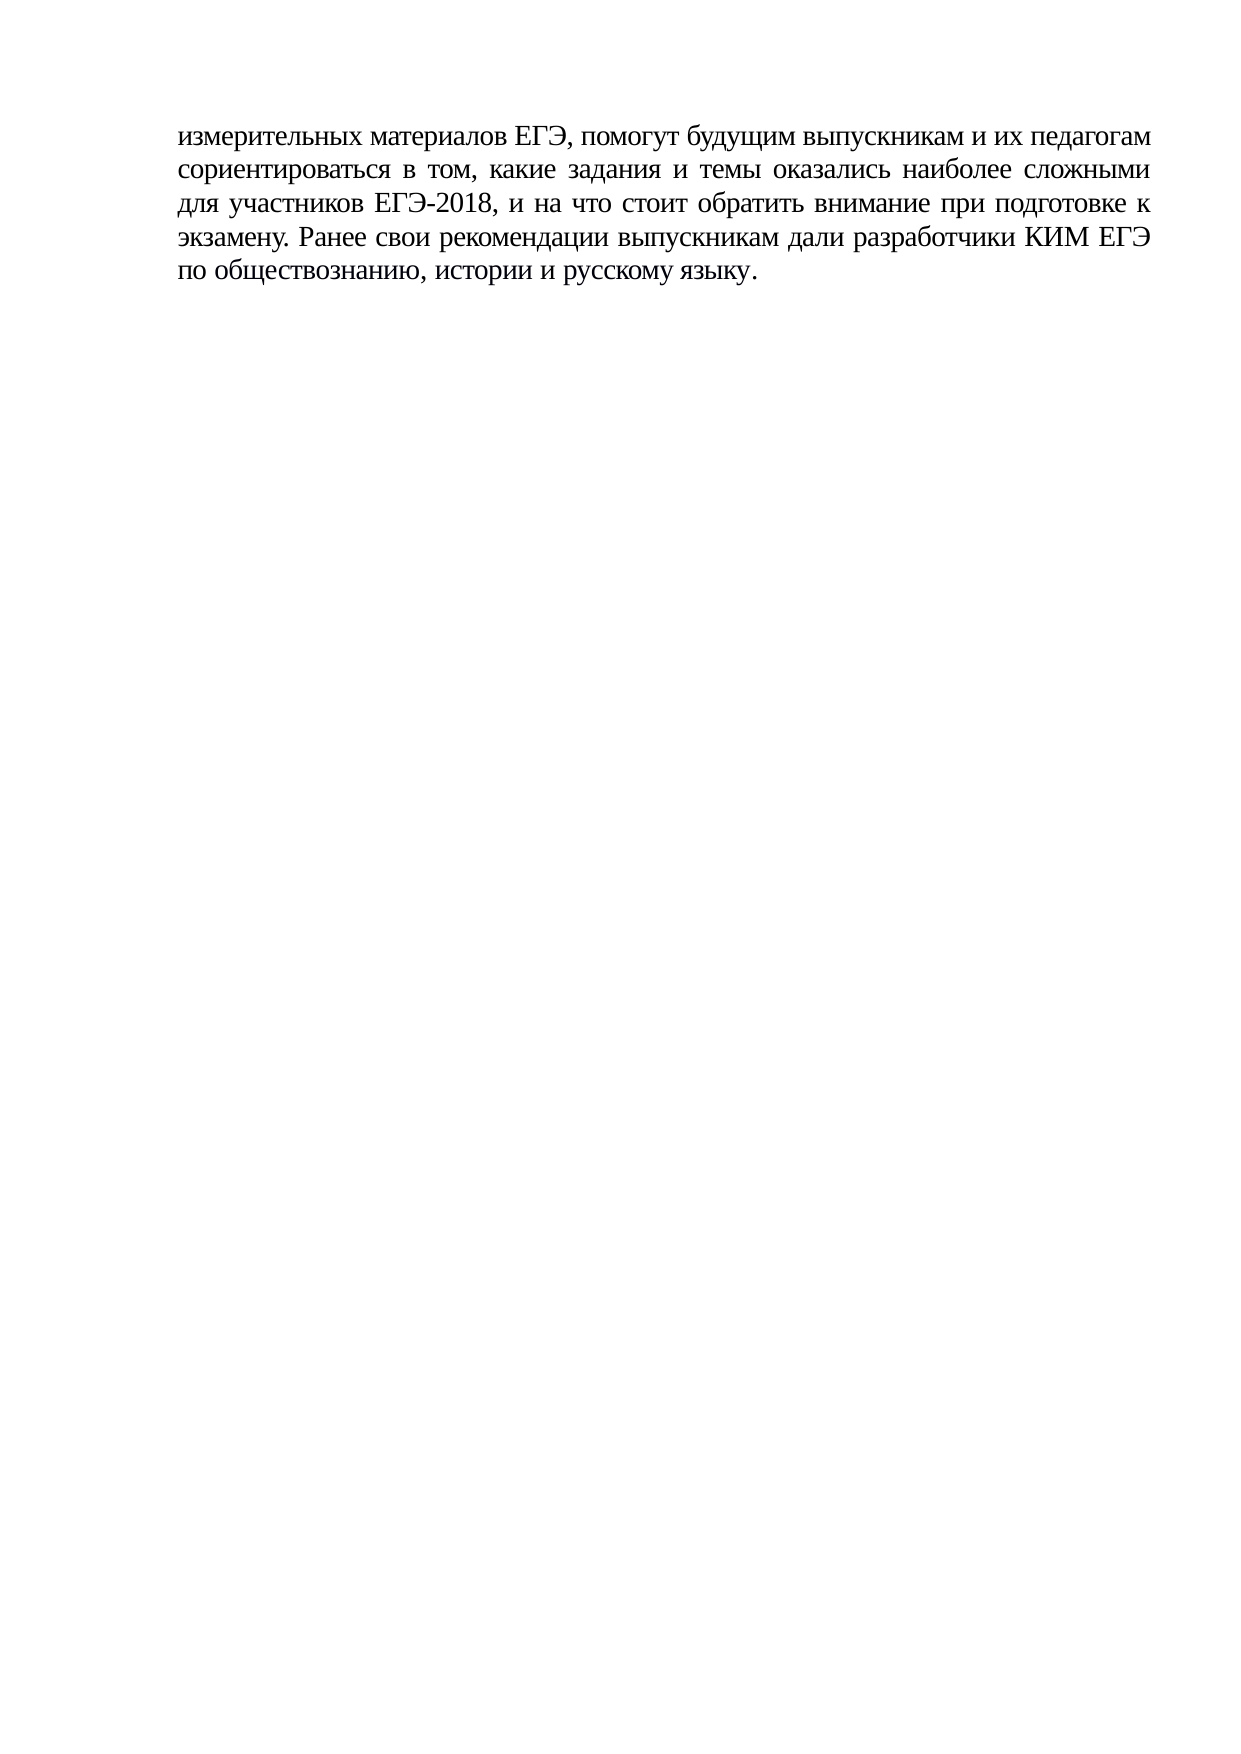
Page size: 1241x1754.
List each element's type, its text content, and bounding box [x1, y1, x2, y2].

text измерительных материалов ЕГЭ, помогут будущим выпускникам и их педагогам сориентироваться в том, какие задания и темы оказались наиболее сложными для участников ЕГЭ-2018, и на что стоит обратить внимание при подготовке к экзамену. Ранее свои рекомендации выпускникам дали разработчики КИМ ЕГЭ по обществознанию, истории и русскому языку. [177, 118, 1152, 286]
